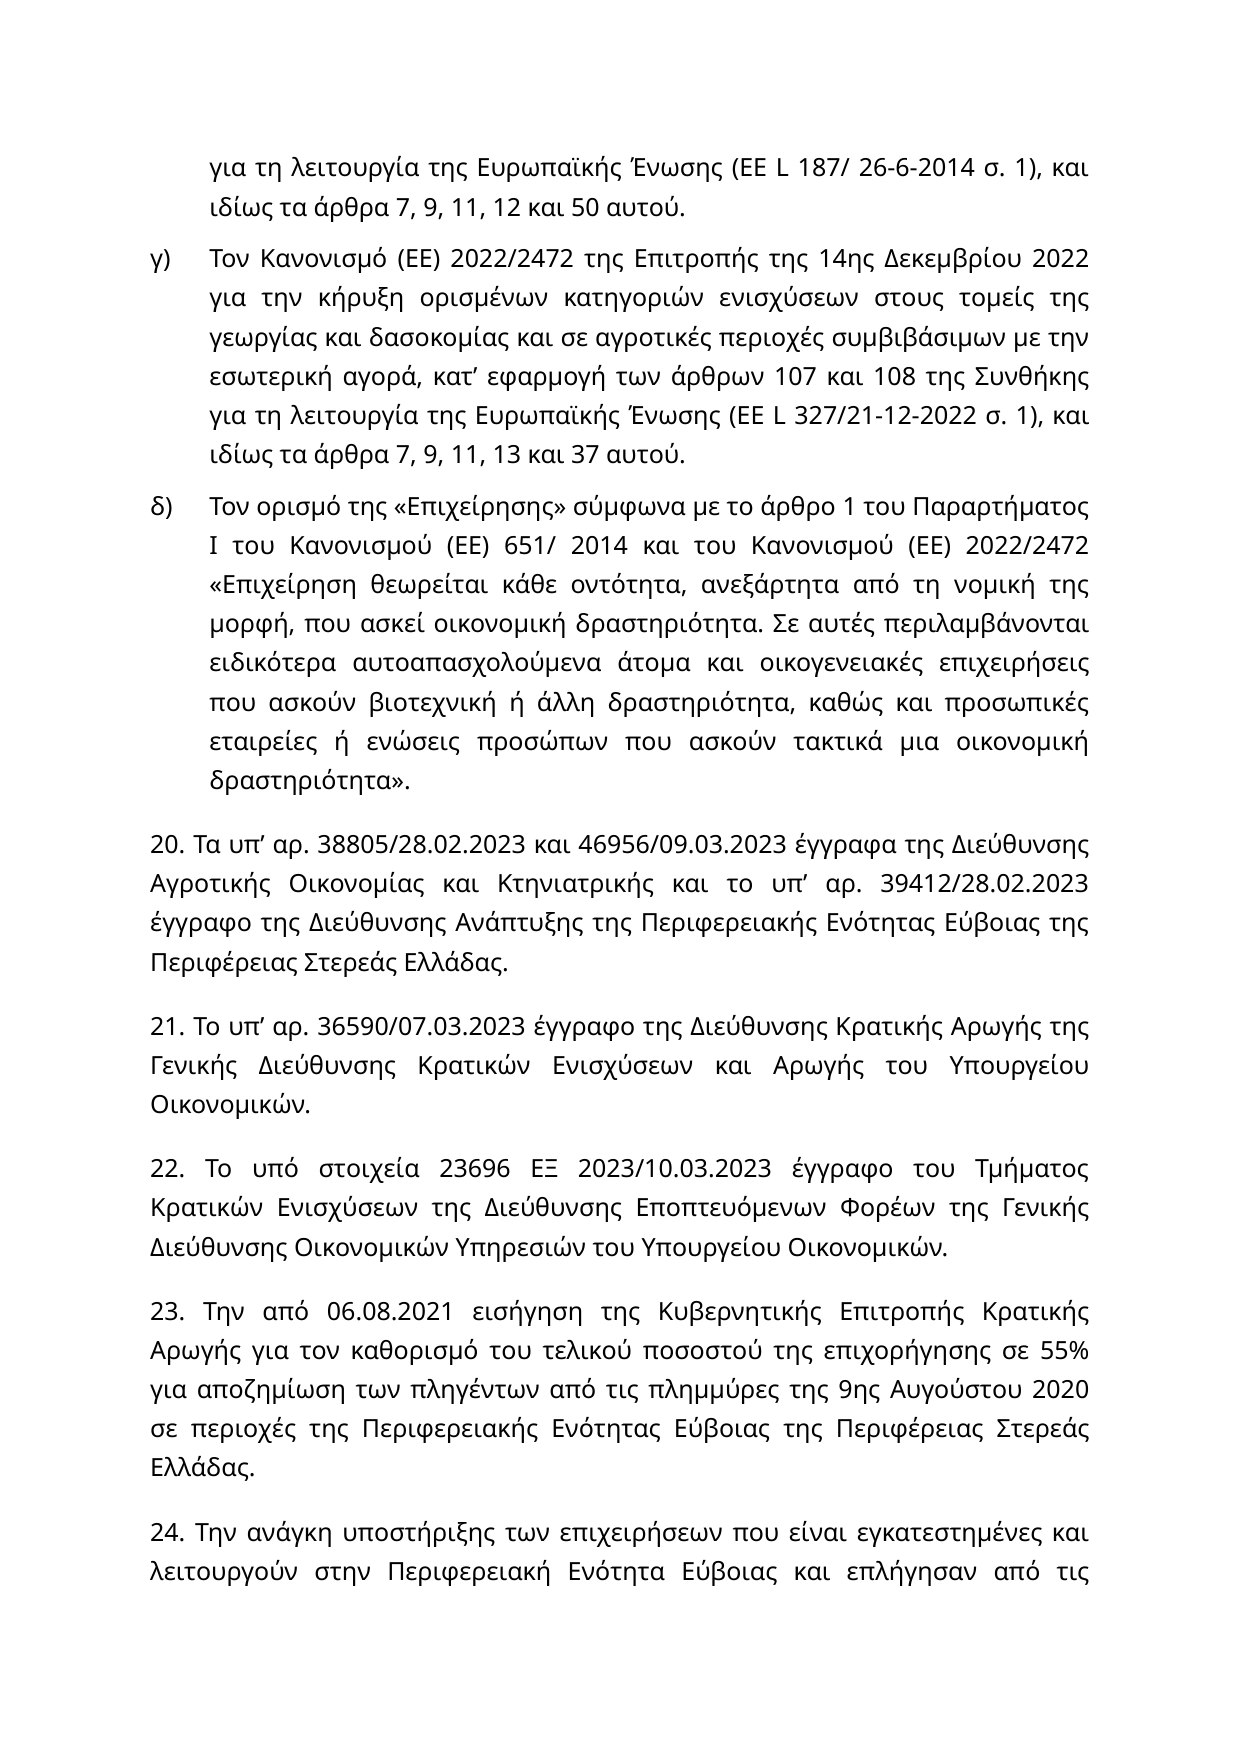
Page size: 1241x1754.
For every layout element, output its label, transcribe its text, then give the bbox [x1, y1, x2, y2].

list για τη λειτουργία της Ευρωπαϊκής Ένωσης (ΕΕ L 187/ 26-6-2014 σ. 1), και ιδίως τα άρθρα 7, 9, 11, 12 και 50 αυτού. [150, 150, 1090, 223]
list γ) Τον Κανονισμό (ΕΕ) 2022/2472 της Επιτροπής της 14ης Δεκεμβρίου 2022 για την κήρυξη ορισμένων κατηγοριών ενισχύσεων στους τομείς της γεωργίας και δασοκομίας και σε αγροτικές περιοχές συμβιβάσιμων με την εσωτερική αγορά, κατ’ εφαρμογή των άρθρων 107 και 108 της Συνθήκης για τη λειτουργία της Ευρωπαϊκής Ένωσης (ΕΕ L 327/21-12-2022 σ. 1), και ιδίως τα άρθρα 7, 9, 11, 13 και 37 αυτού. [150, 241, 1090, 471]
text 22. Το υπό στοιχεία 23696 ΕΞ 2023/10.03.2023 έγγραφο του Τμήματος Κρατικών Ενισχύσεων της Διεύθυνσης Εποπτευόμενων Φορέων της Γενικής Διεύθυνσης Οικονομικών Υπηρεσιών του Υπουργείου Οικονομικών. [150, 1151, 1090, 1263]
list δ) Τον ορισμό της «Επιχείρησης» σύμφωνα με το άρθρο 1 του Παραρτήματος Ι του Κανονισμού (ΕΕ) 651/ 2014 και του Κανονισμού (ΕΕ) 2022/2472 «Επιχείρηση θεωρείται κάθε οντότητα, ανεξάρτητα από τη νομική της μορφή, που ασκεί οικονομική δραστηριότητα. Σε αυτές περιλαμβάνονται ειδικότερα αυτοαπασχολούμενα άτομα και οικογενειακές επιχειρήσεις που ασκούν βιοτεχνική ή άλλη δραστηριότητα, καθώς και προσωπικές εταιρείες ή ενώσεις προσώπων που ασκούν τακτικά μια οικονομική δραστηριότητα». [150, 488, 1090, 797]
text 20. Τα υπ’ αρ. 38805/28.02.2023 και 46956/09.03.2023 έγγραφα της Διεύθυνσης Αγροτικής Οικονομίας και Κτηνιατρικής και το υπ’ αρ. 39412/28.02.2023 έγγραφο της Διεύθυνσης Ανάπτυξης της Περιφερειακής Ενότητας Εύβοιας της Περιφέρειας Στερεάς Ελλάδας. [150, 827, 1090, 978]
text 24. Την ανάγκη υποστήριξης των επιχειρήσεων που είναι εγκατεστημένες και λειτουργούν στην Περιφερειακή Ενότητα Εύβοιας και επλήγησαν από τις [150, 1514, 1090, 1587]
text 23. Την από 06.08.2021 εισήγηση της Κυβερνητικής Επιτροπής Κρατικής Αρωγής για τον καθορισμό του τελικού ποσοστού της επιχορήγησης σε 55% για αποζημίωση των πληγέντων από τις πλημμύρες της 9ης Αυγούστου 2020 σε περιοχές της Περιφερειακής Ενότητας Εύβοιας της Περιφέρειας Στερεάς Ελλάδας. [150, 1293, 1090, 1484]
text 21. Το υπ’ αρ. 36590/07.03.2023 έγγραφο της Διεύθυνσης Κρατικής Αρωγής της Γενικής Διεύθυνσης Κρατικών Ενισχύσεων και Αρωγής του Υπουργείου Οικονομικών. [150, 1008, 1090, 1121]
